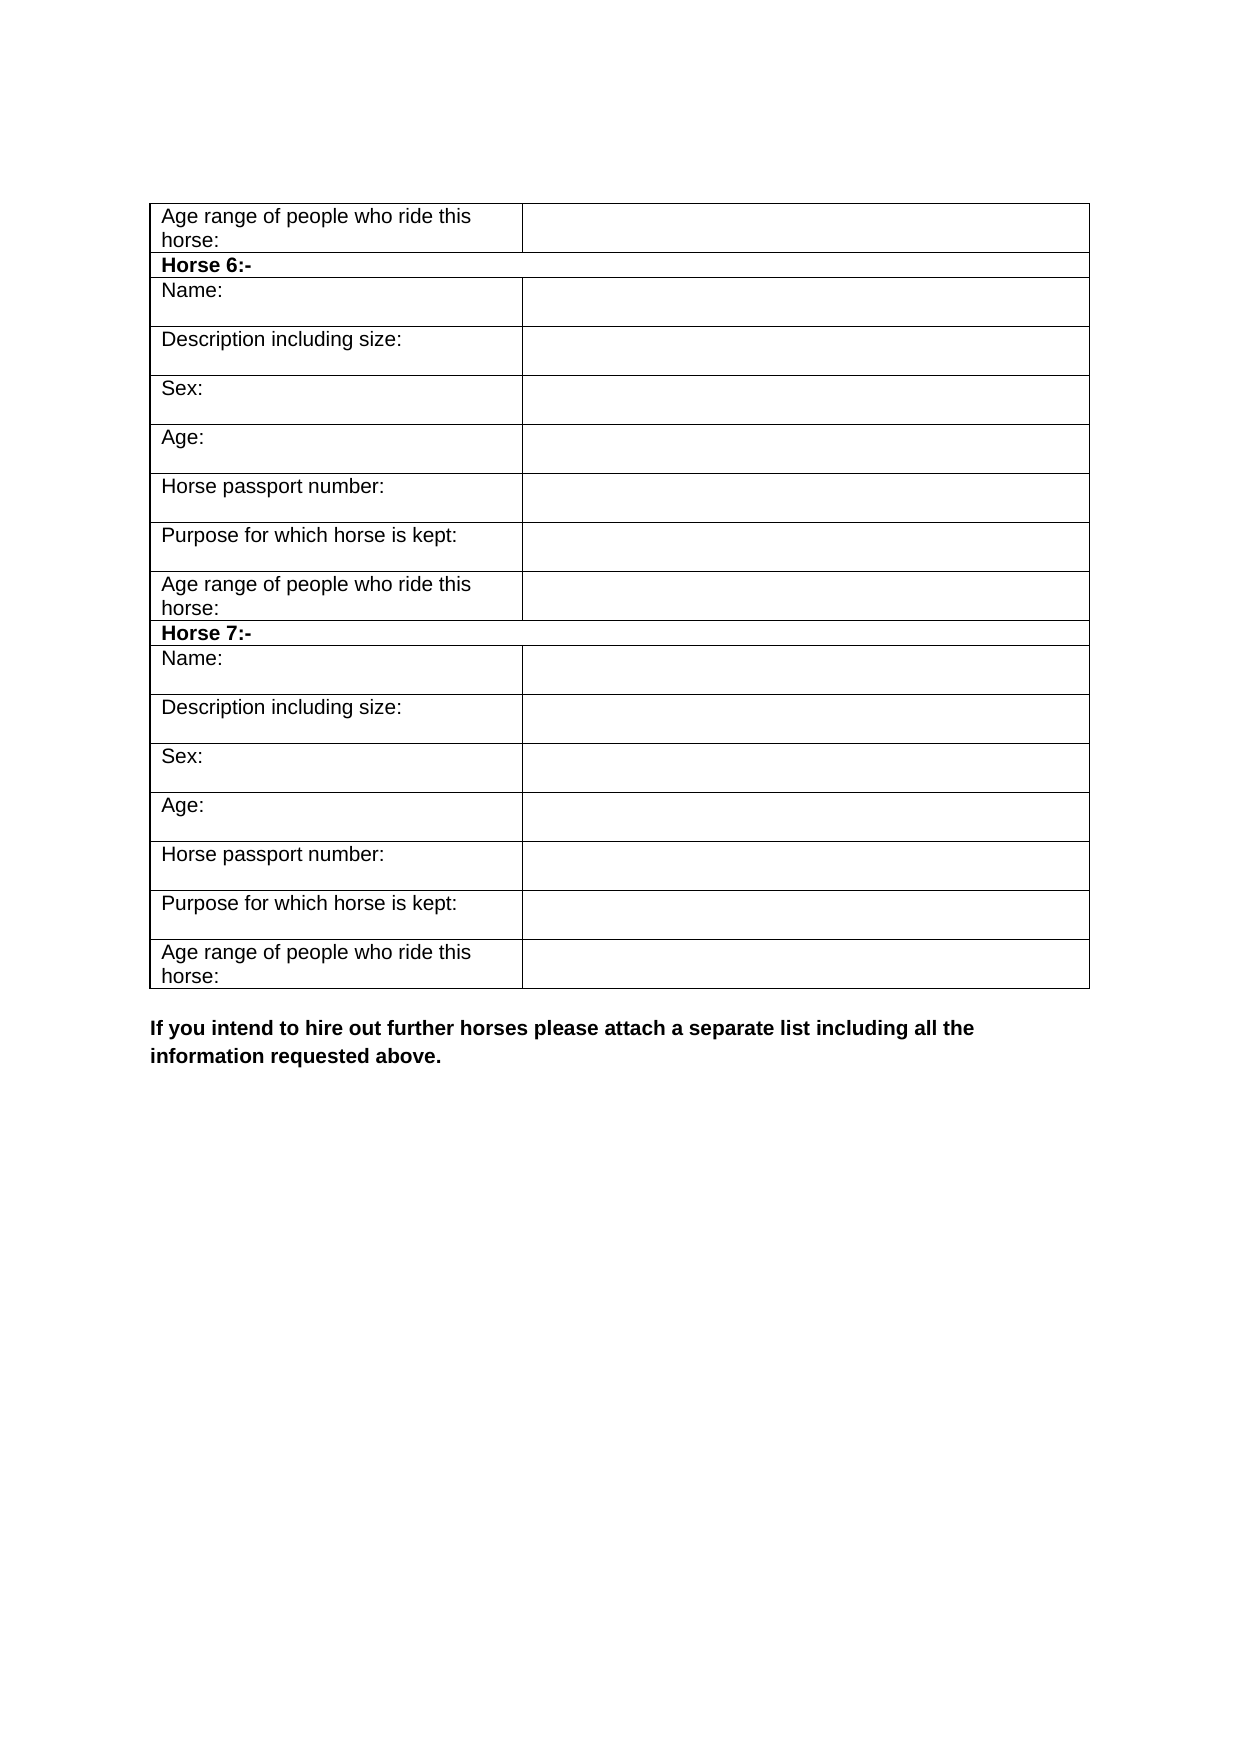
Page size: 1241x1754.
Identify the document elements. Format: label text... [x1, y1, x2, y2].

table_cell Purpose for which horse is kept: [151, 523, 522, 571]
table_cell [523, 327, 1089, 375]
table_cell Description including size: [151, 327, 522, 375]
table_cell [523, 572, 1089, 620]
table_cell Sex: [151, 744, 522, 792]
table_cell [523, 695, 1089, 743]
table_cell Horse 7:- [151, 621, 1089, 645]
text If you intend to hire out further horses please attach a separate list including all the information requested above. [150, 1016, 1090, 1067]
table_header [523, 204, 1089, 252]
table_cell [523, 940, 1089, 987]
table_cell [523, 278, 1089, 326]
table_cell Age: [151, 793, 522, 841]
table_cell Description including size: [151, 695, 522, 743]
table_cell Purpose for which horse is kept: [151, 891, 522, 938]
table_cell Name: [151, 278, 522, 326]
table_cell [523, 842, 1089, 889]
table_cell Age: [151, 425, 522, 473]
table_cell Horse passport number: [151, 842, 522, 889]
table_cell Age range of people who ride this horse: [151, 940, 522, 987]
table_cell Sex: [151, 376, 522, 424]
table_cell [523, 425, 1089, 473]
table_header Age range of people who ride this horse: [151, 204, 522, 252]
table_cell Horse 6:- [151, 253, 1089, 277]
table_cell [523, 474, 1089, 522]
table_cell [523, 891, 1089, 938]
table_cell Name: [151, 646, 522, 694]
table_cell [523, 744, 1089, 792]
table_cell [523, 793, 1089, 841]
table_cell [523, 646, 1089, 694]
table_cell Horse passport number: [151, 474, 522, 522]
table_cell Age range of people who ride this horse: [151, 572, 522, 620]
table_cell [523, 376, 1089, 424]
table_cell [523, 523, 1089, 571]
